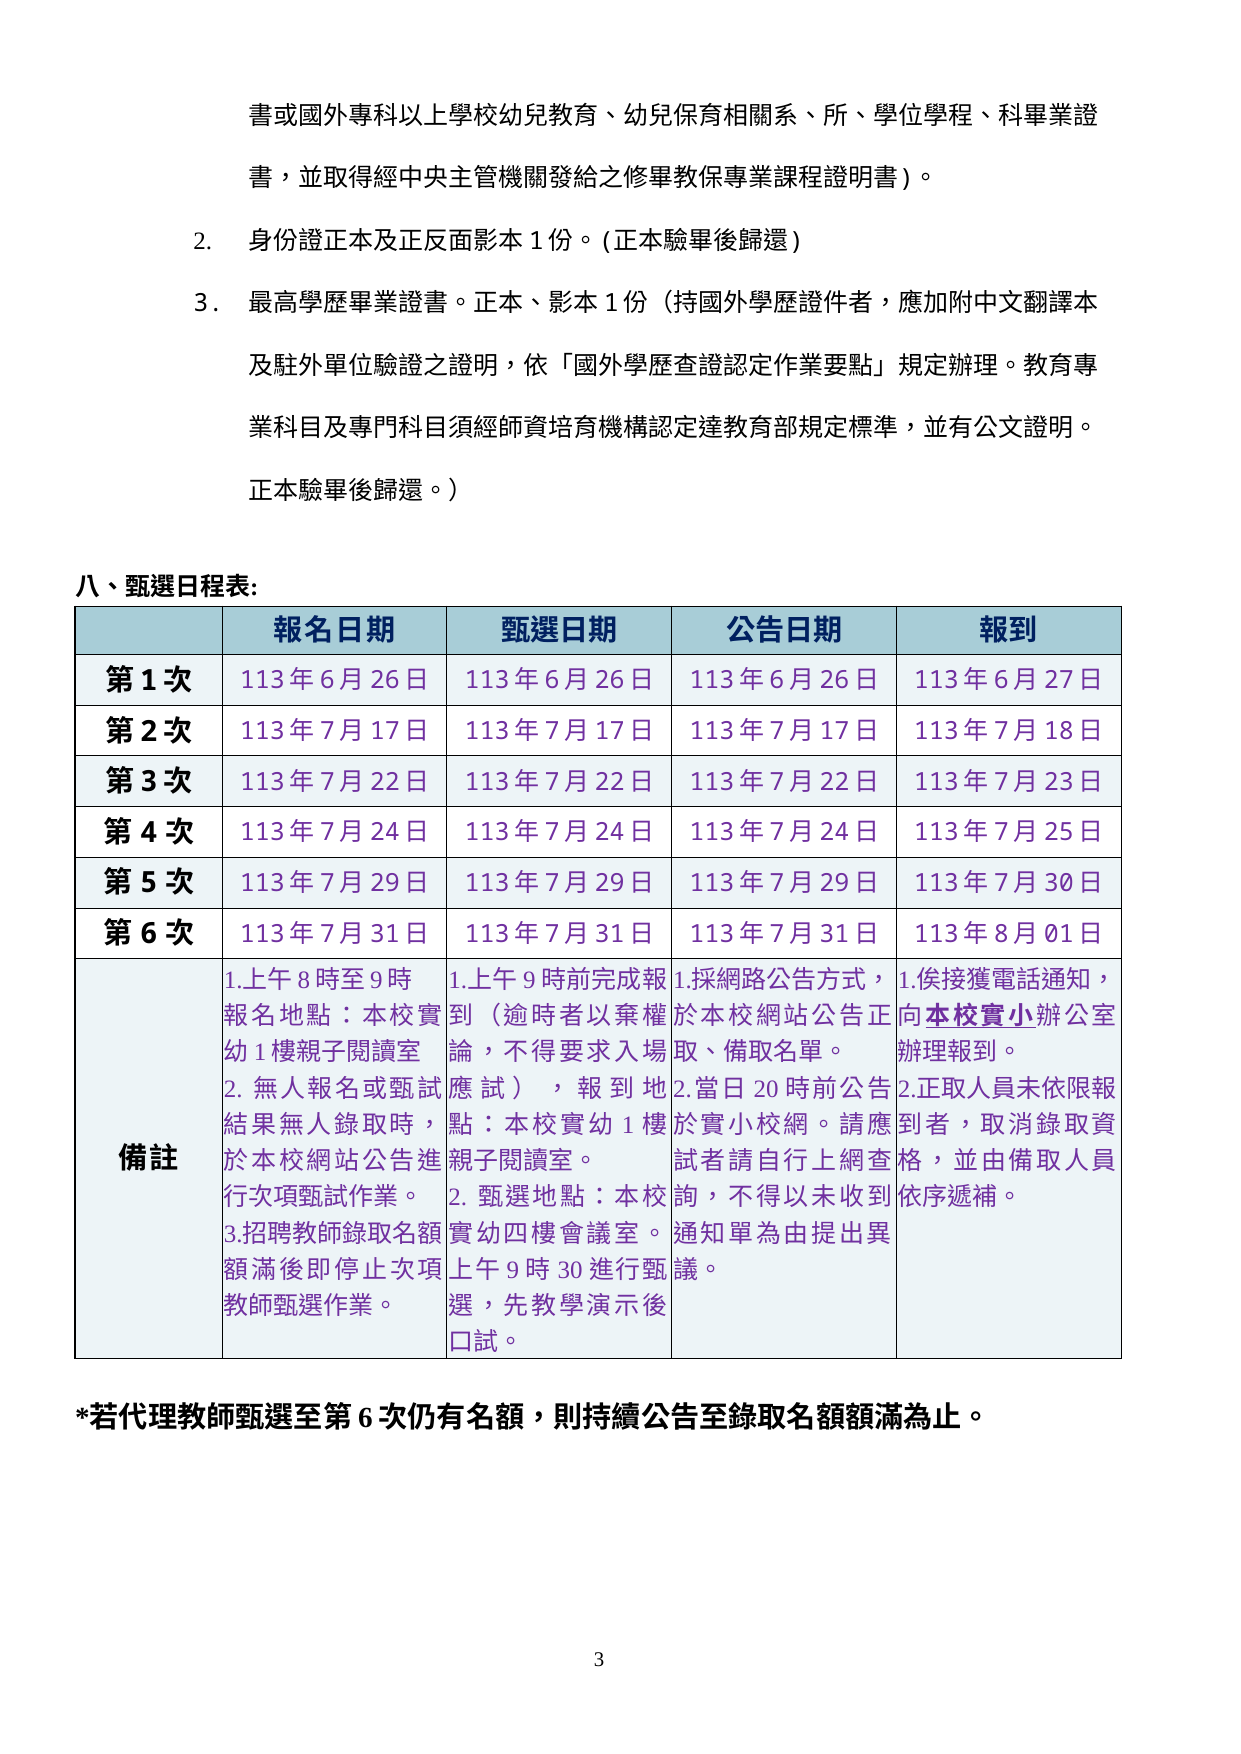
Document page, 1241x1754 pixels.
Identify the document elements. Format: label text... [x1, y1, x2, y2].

table_cell 113年7月29日 [447, 858, 671, 908]
table_cell 113年7月24日 [447, 807, 671, 857]
text *若代理教師甄選至第6次仍有名額，則持續公告至錄取名額額滿為止。 [75, 1393, 1122, 1435]
table_cell 113年7月25日 [897, 807, 1121, 857]
table_cell 113年7月22日 [447, 756, 671, 806]
table_cell 第6次 [76, 909, 222, 958]
table_cell 113年7月31日 [223, 909, 446, 958]
table_cell 第5次 [76, 858, 222, 908]
table_cell 1.上午8時至9時 報名地點：本校實幼1樓親子閱讀室 2. 無人報名或甄試結果無人錄取時，於本校網站公告進行次項甄試作業。 3.招聘教師錄取名額額滿後即停止次項教師甄選作業。 [223, 959, 446, 1358]
table_cell 113年7月22日 [223, 756, 446, 806]
list 最高學歷畢業證書。正本、影本1份（持國外學歷證件者，應加附中文翻譯本及駐外單位驗證之證明，依「國外學歷查證認定作業要點」規定辦理。教育專業科目及專門科目須經師資培育機構認定達教育部規定標準，並有公文證明。正本驗畢後歸還。） [193, 259, 1122, 509]
text 八、甄選日程表: [75, 543, 1122, 606]
table_cell 113年6月26日 [672, 655, 896, 705]
table_header 報到 [897, 607, 1121, 654]
table_cell 113年7月30日 [897, 858, 1121, 908]
table_header 報名日期 [223, 607, 446, 654]
list 身份證正本及正反面影本1份。(正本驗畢後歸還) [193, 197, 1122, 259]
table_cell 113年7月24日 [223, 807, 446, 857]
table_cell 113年7月24日 [672, 807, 896, 857]
table_cell 備註 [76, 959, 222, 1358]
table_cell 113年7月17日 [672, 706, 896, 755]
table_header 公告日期 [672, 607, 896, 654]
table_header [76, 607, 222, 654]
table_cell 113年7月18日 [897, 706, 1121, 755]
table_cell 113年6月26日 [447, 655, 671, 705]
table_cell 第2次 [76, 706, 222, 755]
table_cell 113年7月29日 [223, 858, 446, 908]
table_cell 第4次 [76, 807, 222, 857]
table_cell 1.俟接獲電話通知，向本校實小辦公室辦理報到。 2.正取人員未依限報到者，取消錄取資格，並由備取人員依序遞補。 [897, 959, 1121, 1358]
table_cell 113年8月01日 [897, 909, 1121, 958]
table_cell 1.上午9時前完成報到（逾時者以棄權論，不得要求入場應試），報到地點：本校實幼1樓親子閱讀室。 2. 甄選地點：本校實幼四樓會議室。上午9時30進行甄選，先教學演示後口試。 [447, 959, 671, 1358]
table_cell 113年6月26日 [223, 655, 446, 705]
table_cell 113年7月31日 [447, 909, 671, 958]
table_cell 第1次 [76, 655, 222, 705]
table_cell 113年6月27日 [897, 655, 1121, 705]
table_cell 113年7月22日 [672, 756, 896, 806]
table_cell 113年7月17日 [223, 706, 446, 755]
table_header 甄選日期 [447, 607, 671, 654]
table_cell 第3次 [76, 756, 222, 806]
list 書或國外專科以上學校幼兒教育、幼兒保育相關系、所、學位學程、科畢業證書，並取得經中央主管機關發給之修畢教保專業課程證明書)。 [193, 72, 1122, 197]
table_cell 113年7月23日 [897, 756, 1121, 806]
table_cell 113年7月17日 [447, 706, 671, 755]
table_cell 113年7月29日 [672, 858, 896, 908]
table_cell 1.採網路公告方式，於本校網站公告正取、備取名單。 2.當日20時前公告於實小校網。請應試者請自行上網查詢，不得以未收到通知單為由提出異議。 [672, 959, 896, 1358]
table_cell 113年7月31日 [672, 909, 896, 958]
